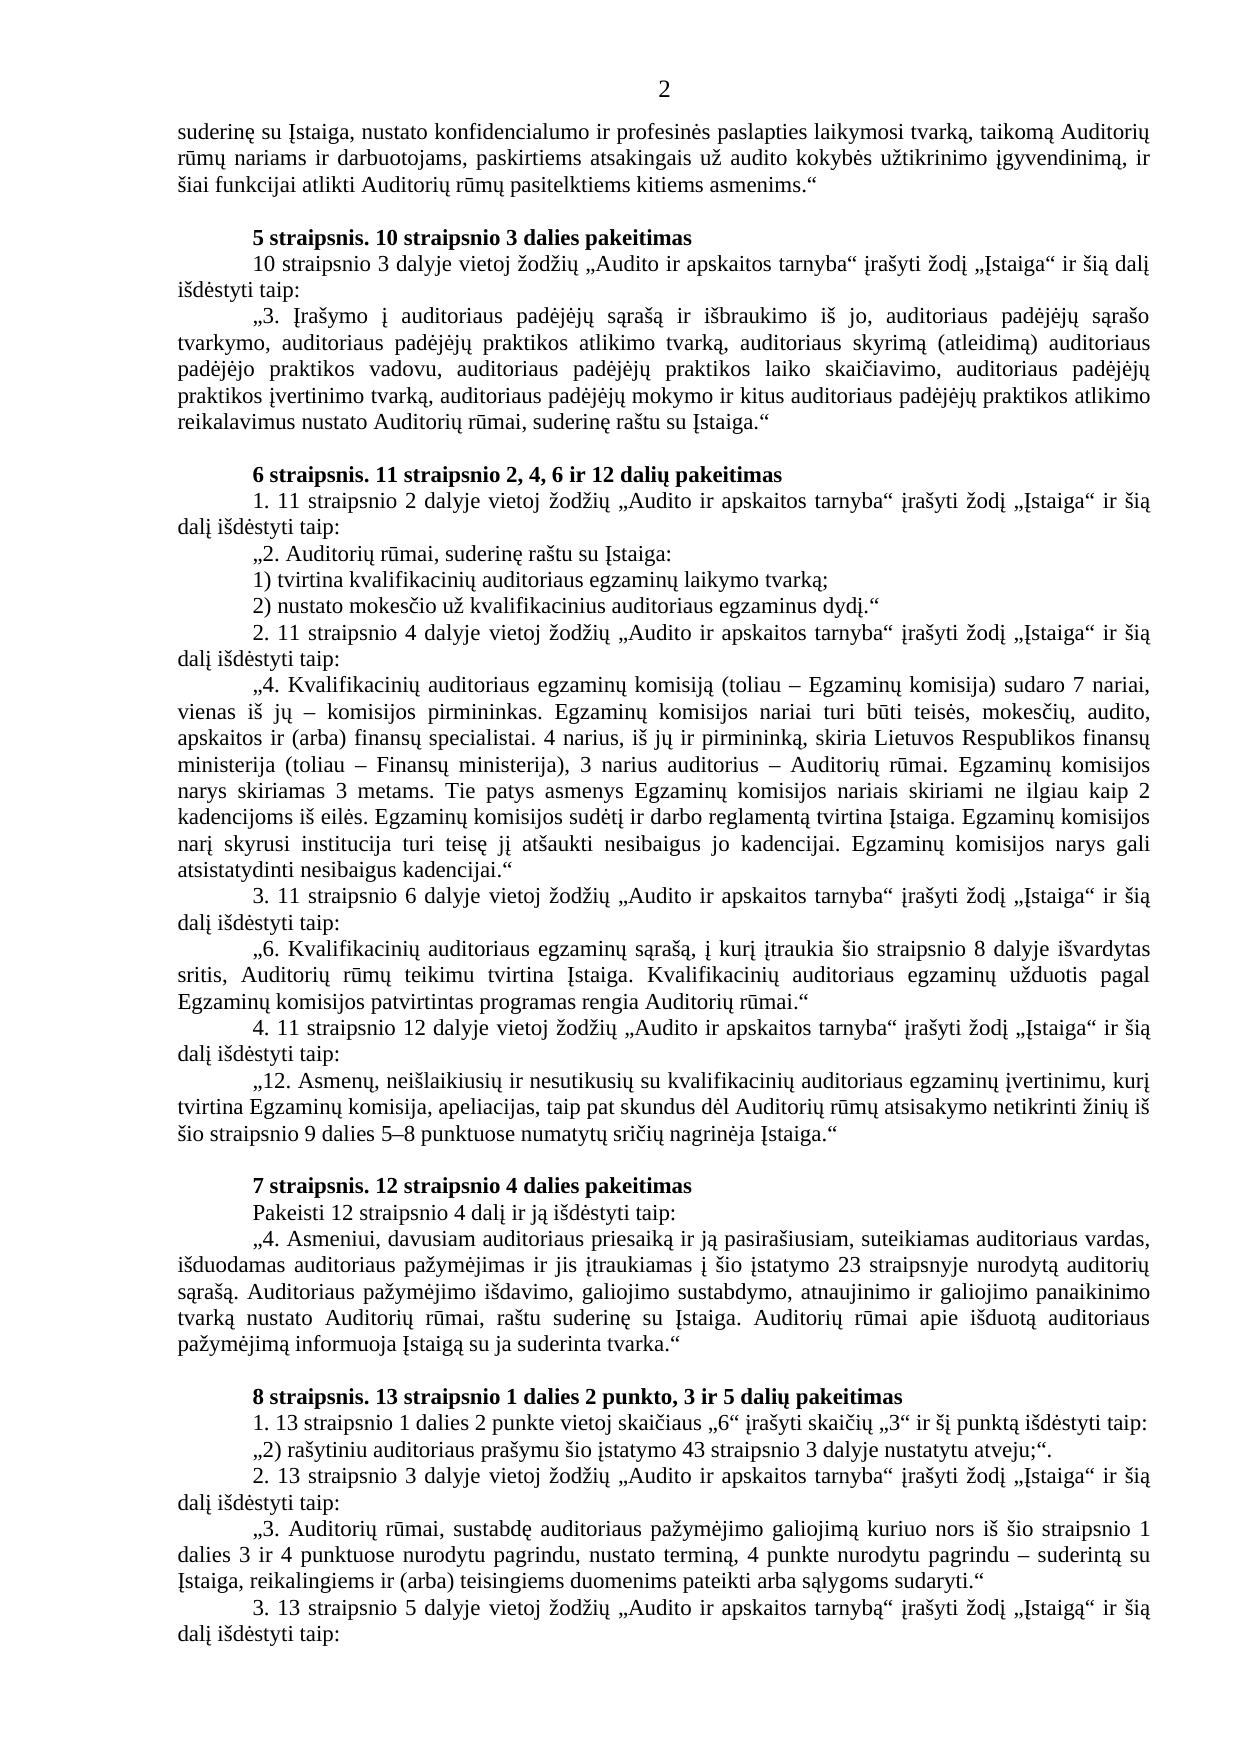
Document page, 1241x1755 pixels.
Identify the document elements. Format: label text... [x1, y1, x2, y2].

text 8 straipsnis. 13 straipsnio 1 dalies 2 punkto, 3 ir 5 dalių pakeitimas [177, 1383, 1152, 1409]
text 1. 13 straipsnio 1 dalies 2 punkte vietoj skaičiaus „6“ įrašyti skaičių „3“ ir šį punktą išdėstyti taip: [177, 1409, 1152, 1436]
text „2) rašytiniu auditoriaus prašymu šio įstatymo 43 straipsnio 3 dalyje nustatytu atveju;“. [177, 1436, 1152, 1462]
text 2) nustato mokesčio už kvalifikacinius auditoriaus egzaminus dydį.“ [177, 592, 1152, 619]
text „12. Asmenų, neišlaikiusių ir nesutikusių su kvalifikacinių auditoriaus egzaminų įvertinimu, kurį tvirtina Egzaminų komisija, apeliacijas, taip pat skundus dėl Auditorių rūmų atsisakymo netikrinti žinių iš šio straipsnio 9 dalies 5–8 punktuose numatytų sričių nagrinėja Įstaiga.“ [177, 1067, 1152, 1146]
text „4. Asmeniui, davusiam auditoriaus priesaiką ir ją pasirašiusiam, suteikiamas auditoriaus vardas, išduodamas auditoriaus pažymėjimas ir jis įtraukiamas į šio įstatymo 23 straipsnyje nurodytą auditorių sąrašą. Auditoriaus pažymėjimo išdavimo, galiojimo sustabdymo, atnaujinimo ir galiojimo panaikinimo tvarką nustato Auditorių rūmai, raštu suderinę su Įstaiga. Auditorių rūmai apie išduotą auditoriaus pažymėjimą informuoja Įstaigą su ja suderinta tvarka.“ [177, 1225, 1152, 1357]
text 1. 11 straipsnio 2 dalyje vietoj žodžių „Audito ir apskaitos tarnyba“ įrašyti žodį „Įstaiga“ ir šią dalį išdėstyti taip: [177, 487, 1152, 540]
text 2. 11 straipsnio 4 dalyje vietoj žodžių „Audito ir apskaitos tarnyba“ įrašyti žodį „Įstaiga“ ir šią dalį išdėstyti taip: [177, 619, 1152, 672]
text 5 straipsnis. 10 straipsnio 3 dalies pakeitimas [177, 223, 1152, 250]
text „6. Kvalifikacinių auditoriaus egzaminų sąrašą, į kurį įtraukia šio straipsnio 8 dalyje išvardytas sritis, Auditorių rūmų teikimu tvirtina Įstaiga. Kvalifikacinių auditoriaus egzaminų užduotis pagal Egzaminų komisijos patvirtintas programas rengia Auditorių rūmai.“ [177, 935, 1152, 1014]
text 1) tvirtina kvalifikacinių auditoriaus egzaminų laikymo tvarką; [177, 566, 1152, 592]
text „3. Įrašymo į auditoriaus padėjėjų sąrašą ir išbraukimo iš jo, auditoriaus padėjėjų sąrašo tvarkymo, auditoriaus padėjėjų praktikos atlikimo tvarką, auditoriaus skyrimą (atleidimą) auditoriaus padėjėjo praktikos vadovu, auditoriaus padėjėjų praktikos laiko skaičiavimo, auditoriaus padėjėjų praktikos įvertinimo tvarką, auditoriaus padėjėjų mokymo ir kitus auditoriaus padėjėjų praktikos atlikimo reikalavimus nustato Auditorių rūmai, suderinę raštu su Įstaiga.“ [177, 303, 1152, 434]
text suderinę su Įstaiga, nustato konfidencialumo ir profesinės paslapties laikymosi tvarką, taikomą Auditorių rūmų nariams ir darbuotojams, paskirtiems atsakingais už audito kokybės užtikrinimo įgyvendinimą, ir šiai funkcijai atlikti Auditorių rūmų pasitelktiems kitiems asmenims.“ [177, 118, 1152, 197]
text 7 straipsnis. 12 straipsnio 4 dalies pakeitimas [177, 1172, 1152, 1199]
text „4. Kvalifikacinių auditoriaus egzaminų komisiją (toliau – Egzaminų komisija) sudaro 7 nariai, vienas iš jų – komisijos pirmininkas. Egzaminų komisijos nariai turi būti teisės, mokesčių, audito, apskaitos ir (arba) finansų specialistai. 4 narius, iš jų ir pirmininką, skiria Lietuvos Respublikos finansų ministerija (toliau – Finansų ministerija), 3 narius auditorius – Auditorių rūmai. Egzaminų komisijos narys skiriamas 3 metams. Tie patys asmenys Egzaminų komisijos nariais skiriami ne ilgiau kaip 2 kadencijoms iš eilės. Egzaminų komisijos sudėtį ir darbo reglamentą tvirtina Įstaiga. Egzaminų komisijos narį skyrusi institucija turi teisę jį atšaukti nesibaigus jo kadencijai. Egzaminų komisijos narys gali atsistatydinti nesibaigus kadencijai.“ [177, 672, 1152, 882]
text 6 straipsnis. 11 straipsnio 2, 4, 6 ir 12 dalių pakeitimas [177, 461, 1152, 487]
text „3. Auditorių rūmai, sustabdę auditoriaus pažymėjimo galiojimą kuriuo nors iš šio straipsnio 1 dalies 3 ir 4 punktuose nurodytu pagrindu, nustato terminą, 4 punkte nurodytu pagrindu – suderintą su Įstaiga, reikalingiems ir (arba) teisingiems duomenims pateikti arba sąlygoms sudaryti.“ [177, 1515, 1152, 1594]
text 3. 13 straipsnio 5 dalyje vietoj žodžių „Audito ir apskaitos tarnybą“ įrašyti žodį „Įstaigą“ ir šią dalį išdėstyti taip: [177, 1594, 1152, 1647]
text 4. 11 straipsnio 12 dalyje vietoj žodžių „Audito ir apskaitos tarnyba“ įrašyti žodį „Įstaiga“ ir šią dalį išdėstyti taip: [177, 1014, 1152, 1067]
text 2. 13 straipsnio 3 dalyje vietoj žodžių „Audito ir apskaitos tarnyba“ įrašyti žodį „Įstaiga“ ir šią dalį išdėstyti taip: [177, 1462, 1152, 1515]
text „2. Auditorių rūmai, suderinę raštu su Įstaiga: [177, 540, 1152, 566]
text 10 straipsnio 3 dalyje vietoj žodžių „Audito ir apskaitos tarnyba“ įrašyti žodį „Įstaiga“ ir šią dalį išdėstyti taip: [177, 250, 1152, 303]
text Pakeisti 12 straipsnio 4 dalį ir ją išdėstyti taip: [177, 1199, 1152, 1225]
text 3. 11 straipsnio 6 dalyje vietoj žodžių „Audito ir apskaitos tarnyba“ įrašyti žodį „Įstaiga“ ir šią dalį išdėstyti taip: [177, 882, 1152, 935]
